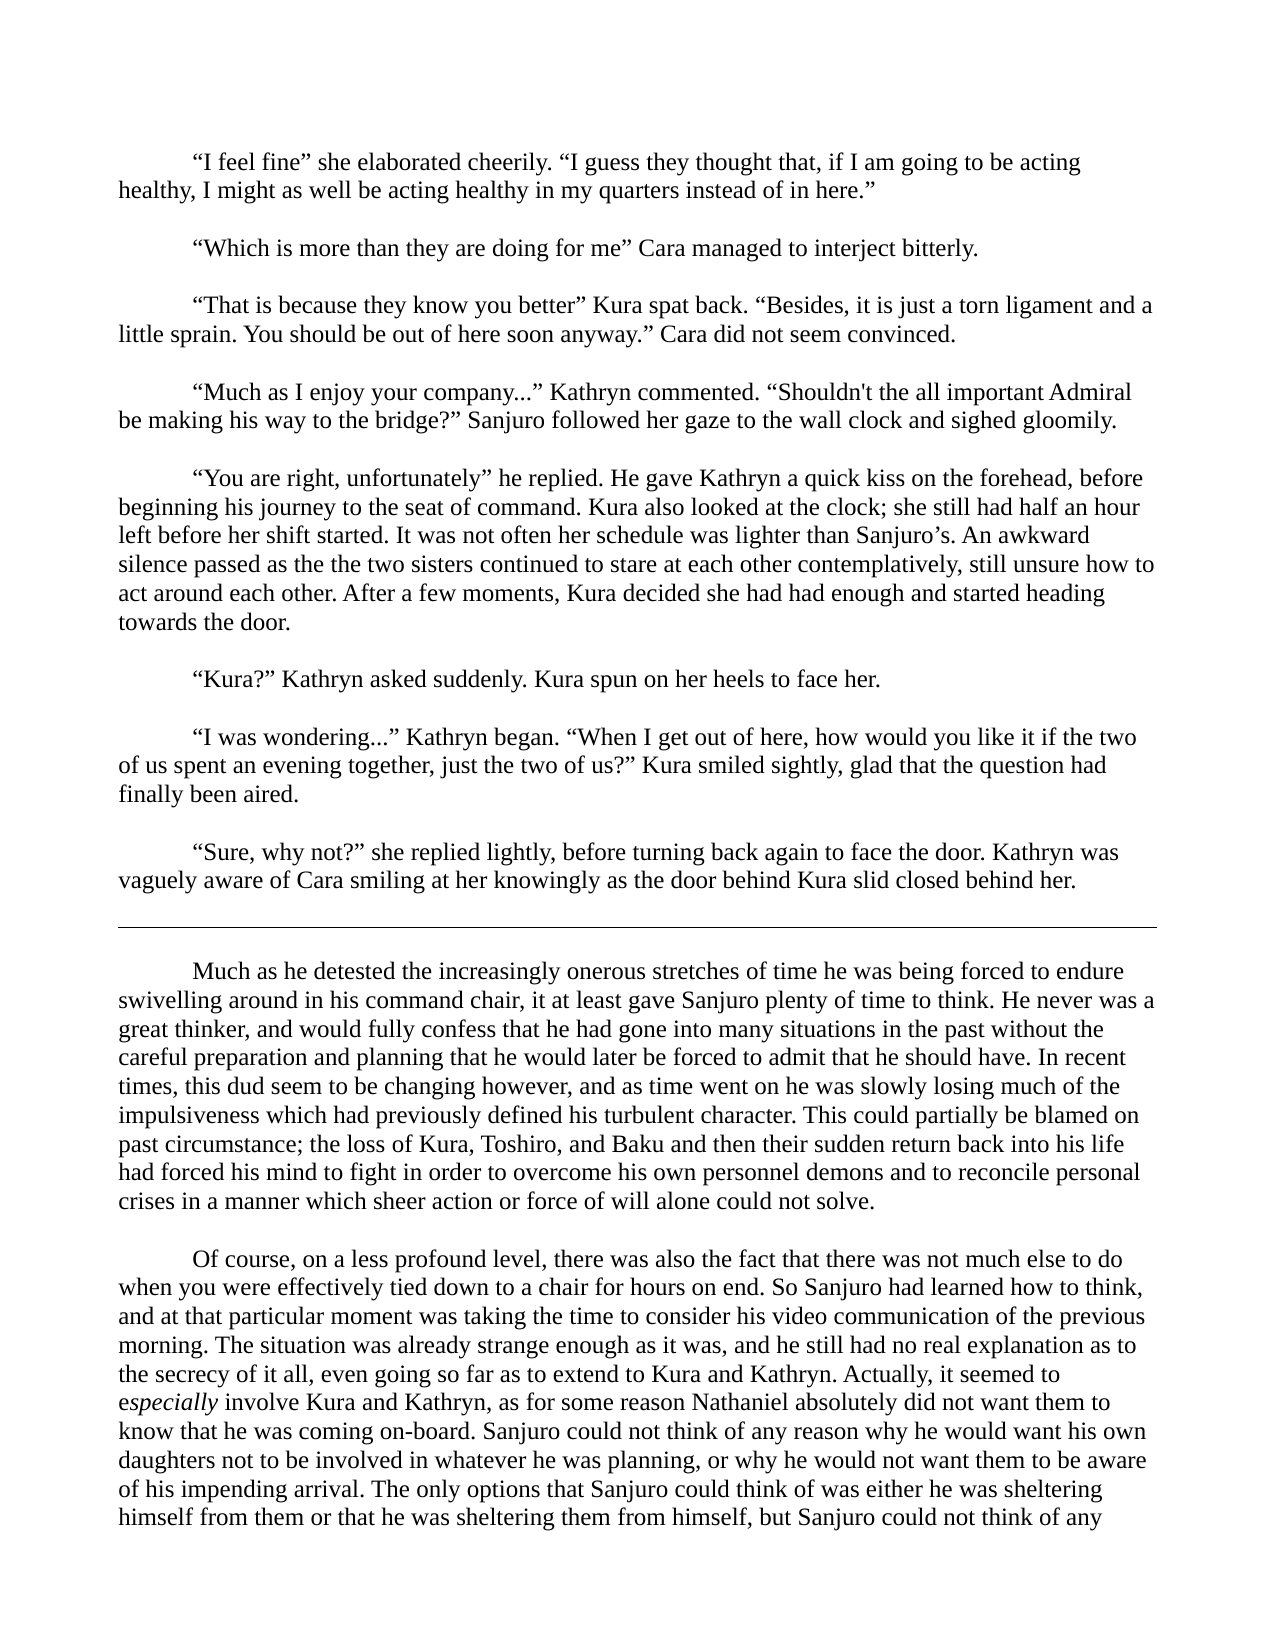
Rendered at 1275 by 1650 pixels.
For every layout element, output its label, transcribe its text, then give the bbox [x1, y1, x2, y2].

text Of course, on a less profound level, there was also the fact that there was not much else to do when you were effectively tied down to a chair for hours on end. So Sanjuro had learned how to think, and at that particular moment was taking the time to consider his video communication of the previous morning. The situation was already strange enough as it was, and he still had no real explanation as to the secrecy of it all, even going so far as to extend to Kura and Kathryn. Actually, it seemed to especially involve Kura and Kathryn, as for some reason Nathaniel absolutely did not want them to know that he was coming on-board. Sanjuro could not think of any reason why he would want his own daughters not to be involved in whatever he was planning, or why he would not want them to be aware of his impending arrival. The only options that Sanjuro could think of was either he was sheltering himself from them or that he was sheltering them from himself, but Sanjuro could not think of any [118, 1244, 1157, 1531]
text “Kura?” Kathryn asked suddenly. Kura spun on her heels to face her. [118, 664, 1157, 693]
text “Sure, why not?” she replied lightly, before turning back again to face the door. Kathryn was vaguely aware of Cara smiling at her knowingly as the door behind Kura slid closed behind her. [118, 837, 1157, 894]
text “You are right, unfortunately” he replied. He gave Kathryn a quick kiss on the forehead, before beginning his journey to the seat of command. Kura also looked at the clock; she still had half an hour left before her shift started. It was not often her schedule was lighter than Sanjuro’s. An awkward silence passed as the the two sisters continued to stare at each other contemplatively, still unsure how to act around each other. After a few moments, Kura decided she had had enough and started heading towards the door. [118, 463, 1157, 636]
text “Which is more than they are doing for me” Cara managed to interject bitterly. [118, 233, 1157, 262]
text “I was wondering...” Kathryn began. “When I get out of here, how would you like it if the two of us spent an evening together, just the two of us?” Kura smiled sightly, glad that the question had finally been aired. [118, 722, 1157, 808]
text “That is because they know you better” Kura spat back. “Besides, it is just a torn ligament and a little sprain. You should be out of here soon anyway.” Cara did not seem convinced. [118, 291, 1157, 348]
text “I feel fine” she elaborated cheerily. “I guess they thought that, if I am going to be acting healthy, I might as well be acting healthy in my quarters instead of in here.” [118, 147, 1157, 204]
text Much as he detested the increasingly onerous stretches of time he was being forced to endure swivelling around in his command chair, it at least gave Sanjuro plenty of time to think. He never was a great thinker, and would fully confess that he had gone into many situations in the past without the careful preparation and planning that he would later be forced to admit that he should have. In recent times, this dud seem to be changing however, and as time went on he was slowly losing much of the impulsiveness which had previously defined his turbulent character. This could partially be blamed on past circumstance; the loss of Kura, Toshiro, and Baku and then their sudden return back into his life had forced his mind to fight in order to overcome his own personnel demons and to reconcile personal crises in a manner which sheer action or force of will alone could not solve. [118, 956, 1157, 1215]
text “Much as I enjoy your company...” Kathryn commented. “Shouldn't the all important Admiral be making his way to the bridge?” Sanjuro followed her gaze to the wall clock and sighed gloomily. [118, 377, 1157, 434]
